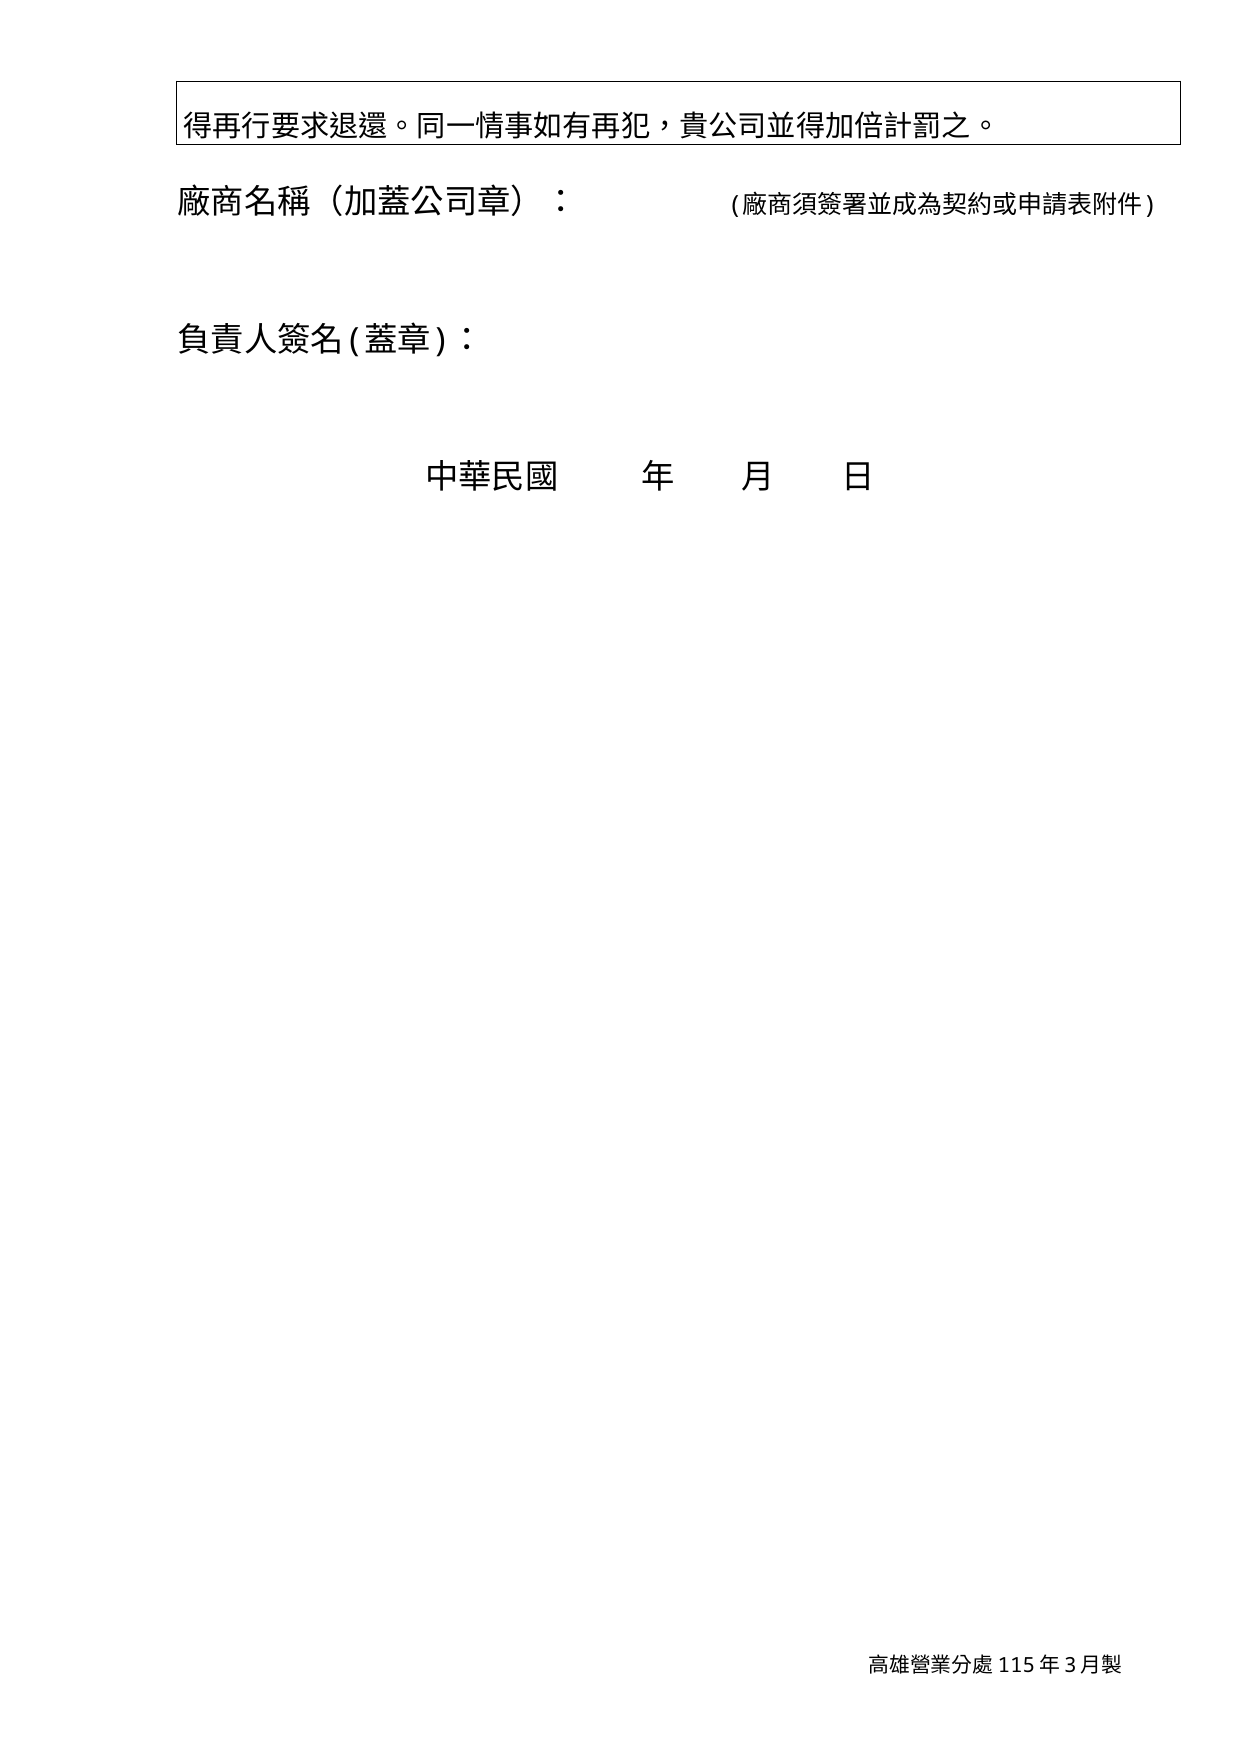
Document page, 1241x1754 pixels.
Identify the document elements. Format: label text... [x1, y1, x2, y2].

table_header 得再行要求退還。同一情事如有再犯，貴公司並得加倍計罰之。 [177, 82, 1180, 144]
text 負責人簽名(蓋章)： [177, 295, 1122, 358]
text 廠商名稱（加蓋公司章）： (廠商須簽署並成為契約或申請表附件) [177, 158, 1166, 220]
text 中華民國 年 月 日 [177, 433, 1122, 495]
